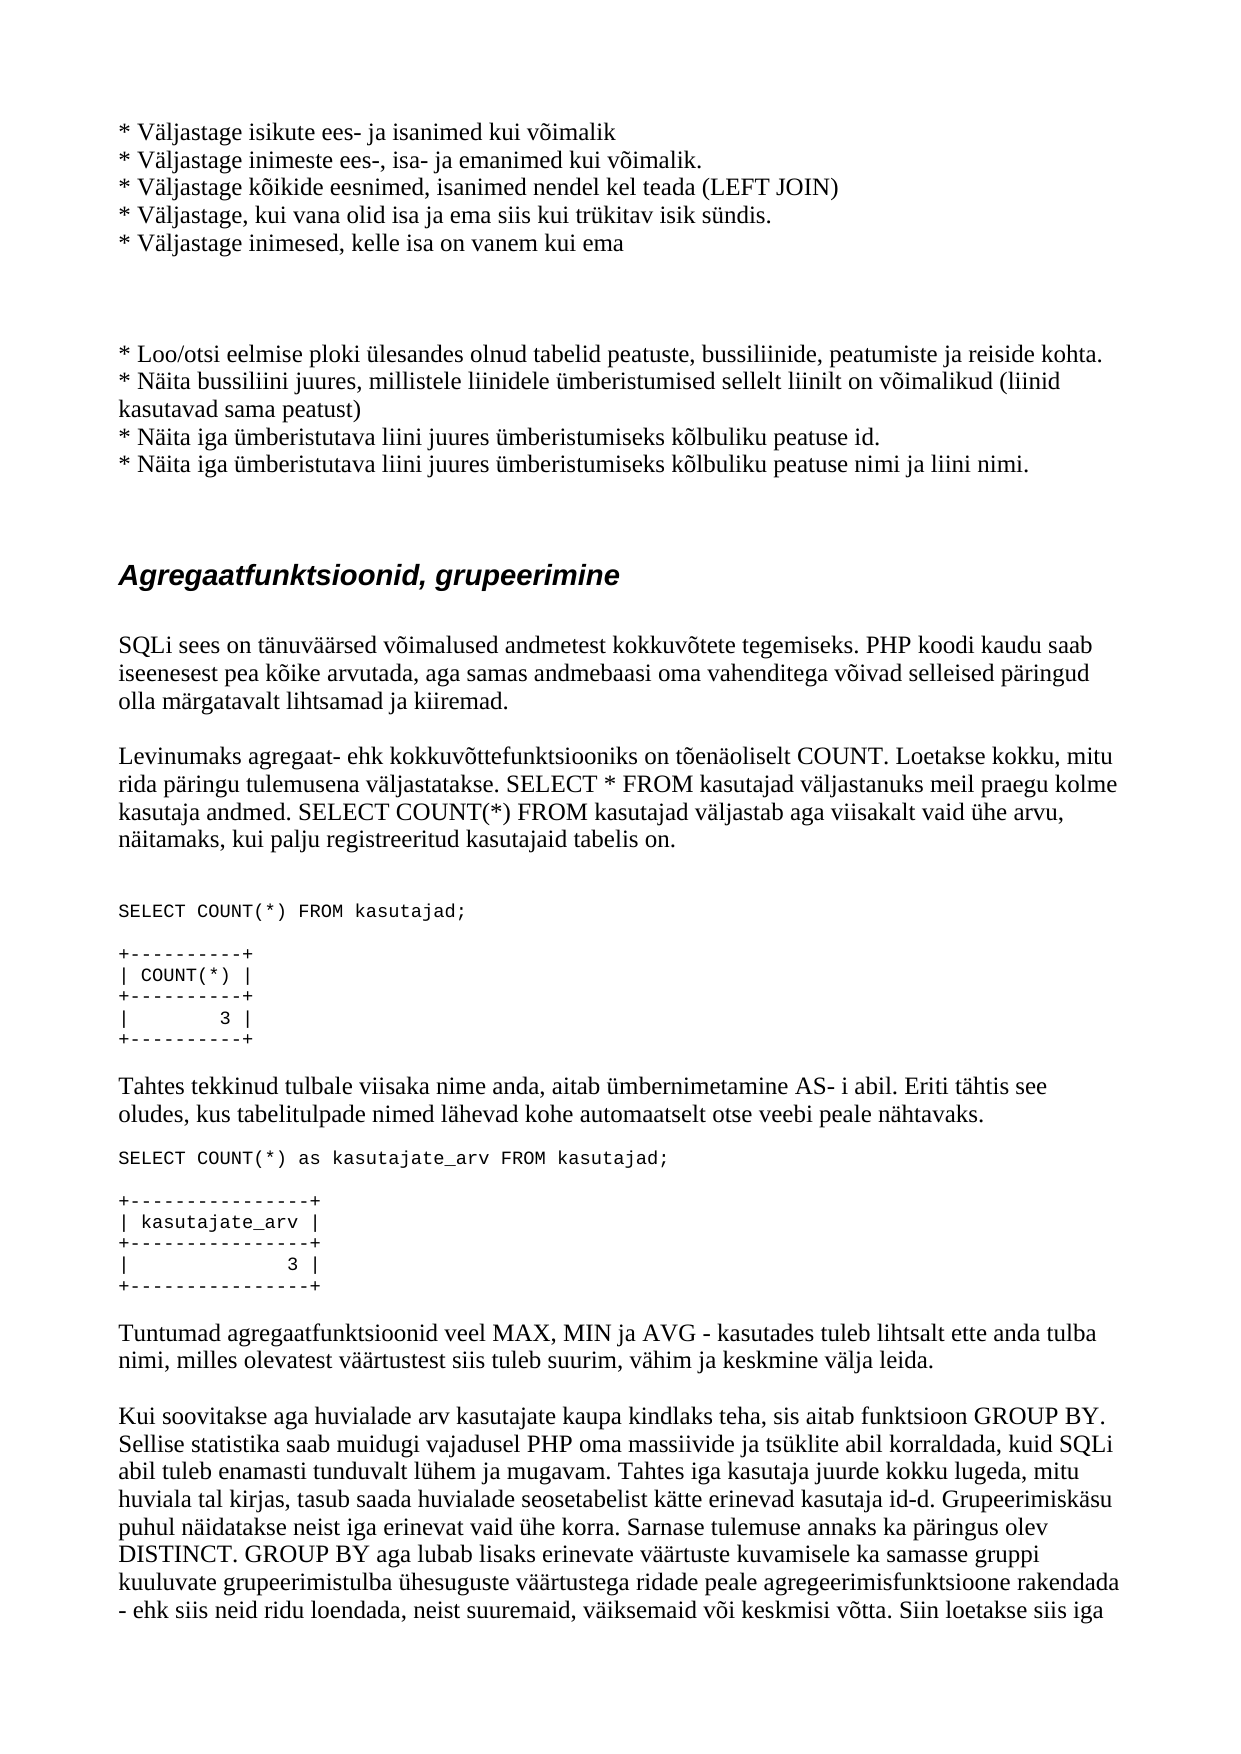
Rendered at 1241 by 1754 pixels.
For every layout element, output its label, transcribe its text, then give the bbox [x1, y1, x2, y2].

text | COUNT(*) | [118, 966, 1122, 987]
text +----------+ [118, 945, 1122, 966]
text * Väljastage isikute ees- ja isanimed kui võimalik [118, 118, 1122, 146]
text * Näita bussiliini juures, millistele liinidele ümberistumised sellelt liinilt on võimalikud (liinid kasutavad sama peatust) [118, 367, 1122, 423]
text | 3 | [118, 1008, 1122, 1030]
text * Näita iga ümberistutava liini juures ümberistumiseks kõlbuliku peatuse id. [118, 423, 1122, 451]
text Kui soovitakse aga huvialade arv kasutajate kaupa kindlaks teha, sis aitab funktsioon GROUP BY. Sellise statistika saab muidugi vajadusel PHP oma massiivide ja tsüklite abil korraldada, kuid SQLi abil tuleb enamasti tunduvalt lühem ja mugavam. Tahtes iga kasutaja juurde kokku lugeda, mitu huviala tal kirjas, tasub saada huvialade seosetabelist kätte erinevad kasutaja id-d. Grupeerimiskäsu puhul näidatakse neist iga erinevat vaid ühe korra. Sarnase tulemuse annaks ka päringus olev DISTINCT. GROUP BY aga lubab lisaks erinevate väärtuste kuvamisele ka samasse gruppi kuuluvate grupeerimistulba ühesuguste väärtustega ridade peale agregeerimisfunktsioone rakendada - ehk siis neid ridu loendada, neist suuremaid, väiksemaid või keskmisi võtta. Siin loetakse siis iga [118, 1402, 1122, 1624]
text +----------------+ [118, 1276, 1122, 1298]
text +----------------+ [118, 1234, 1122, 1255]
text Tahtes tekkinud tulbale viisaka nime anda, aitab ümbernimetamine AS- i abil. Eriti tähtis see oludes, kus tabelitulpade nimed lähevad kohe automaatselt otse veebi peale nähtavaks. [118, 1072, 1122, 1128]
subtitle Agregaatfunktsioonid, grupeerimine [118, 559, 1122, 591]
text +----------------+ [118, 1191, 1122, 1213]
text SQLi sees on tänuväärsed võimalused andmetest kokkuvõtete tegemiseks. PHP koodi kaudu saab iseenesest pea kõike arvutada, aga samas andmebaasi oma vahenditega võivad selleised päringud olla märgatavalt lihtsamad ja kiiremad. [118, 632, 1122, 715]
text * Näita iga ümberistutava liini juures ümberistumiseks kõlbuliku peatuse nimi ja liini nimi. [118, 451, 1122, 478]
text * Väljastage, kui vana olid isa ja ema siis kui trükitav isik sündis. [118, 201, 1122, 229]
text | kasutajate_arv | [118, 1213, 1122, 1234]
text Tuntumad agregaatfunktsioonid veel MAX, MIN ja AVG - kasutades tuleb lihtsalt ette anda tulba nimi, milles olevatest väärtustest siis tuleb suurim, vähim ja keskmine välja leida. [118, 1319, 1122, 1374]
text SELECT COUNT(*) FROM kasutajad; [118, 902, 1122, 923]
text * Väljastage inimesed, kelle isa on vanem kui ema [118, 229, 1122, 257]
text SELECT COUNT(*) as kasutajate_arv FROM kasutajad; [118, 1149, 1122, 1170]
text * Väljastage inimeste ees-, isa- ja emanimed kui võimalik. [118, 146, 1122, 173]
text * Loo/otsi eelmise ploki ülesandes olnud tabelid peatuste, bussiliinide, peatumiste ja reiside kohta. [118, 340, 1122, 367]
text * Väljastage kõikide eesnimed, isanimed nendel kel teada (LEFT JOIN) [118, 173, 1122, 201]
text +----------+ [118, 987, 1122, 1008]
text +----------+ [118, 1030, 1122, 1051]
text Levinumaks agregaat- ehk kokkuvõttefunktsiooniks on tõenäoliselt COUNT. Loetakse kokku, mitu rida päringu tulemusena väljastatakse. SELECT * FROM kasutajad väljastanuks meil praegu kolme kasutaja andmed. SELECT COUNT(*) FROM kasutajad väljastab aga viisakalt vaid ühe arvu, näitamaks, kui palju registreeritud kasutajaid tabelis on. [118, 742, 1122, 853]
text | 3 | [118, 1255, 1122, 1276]
